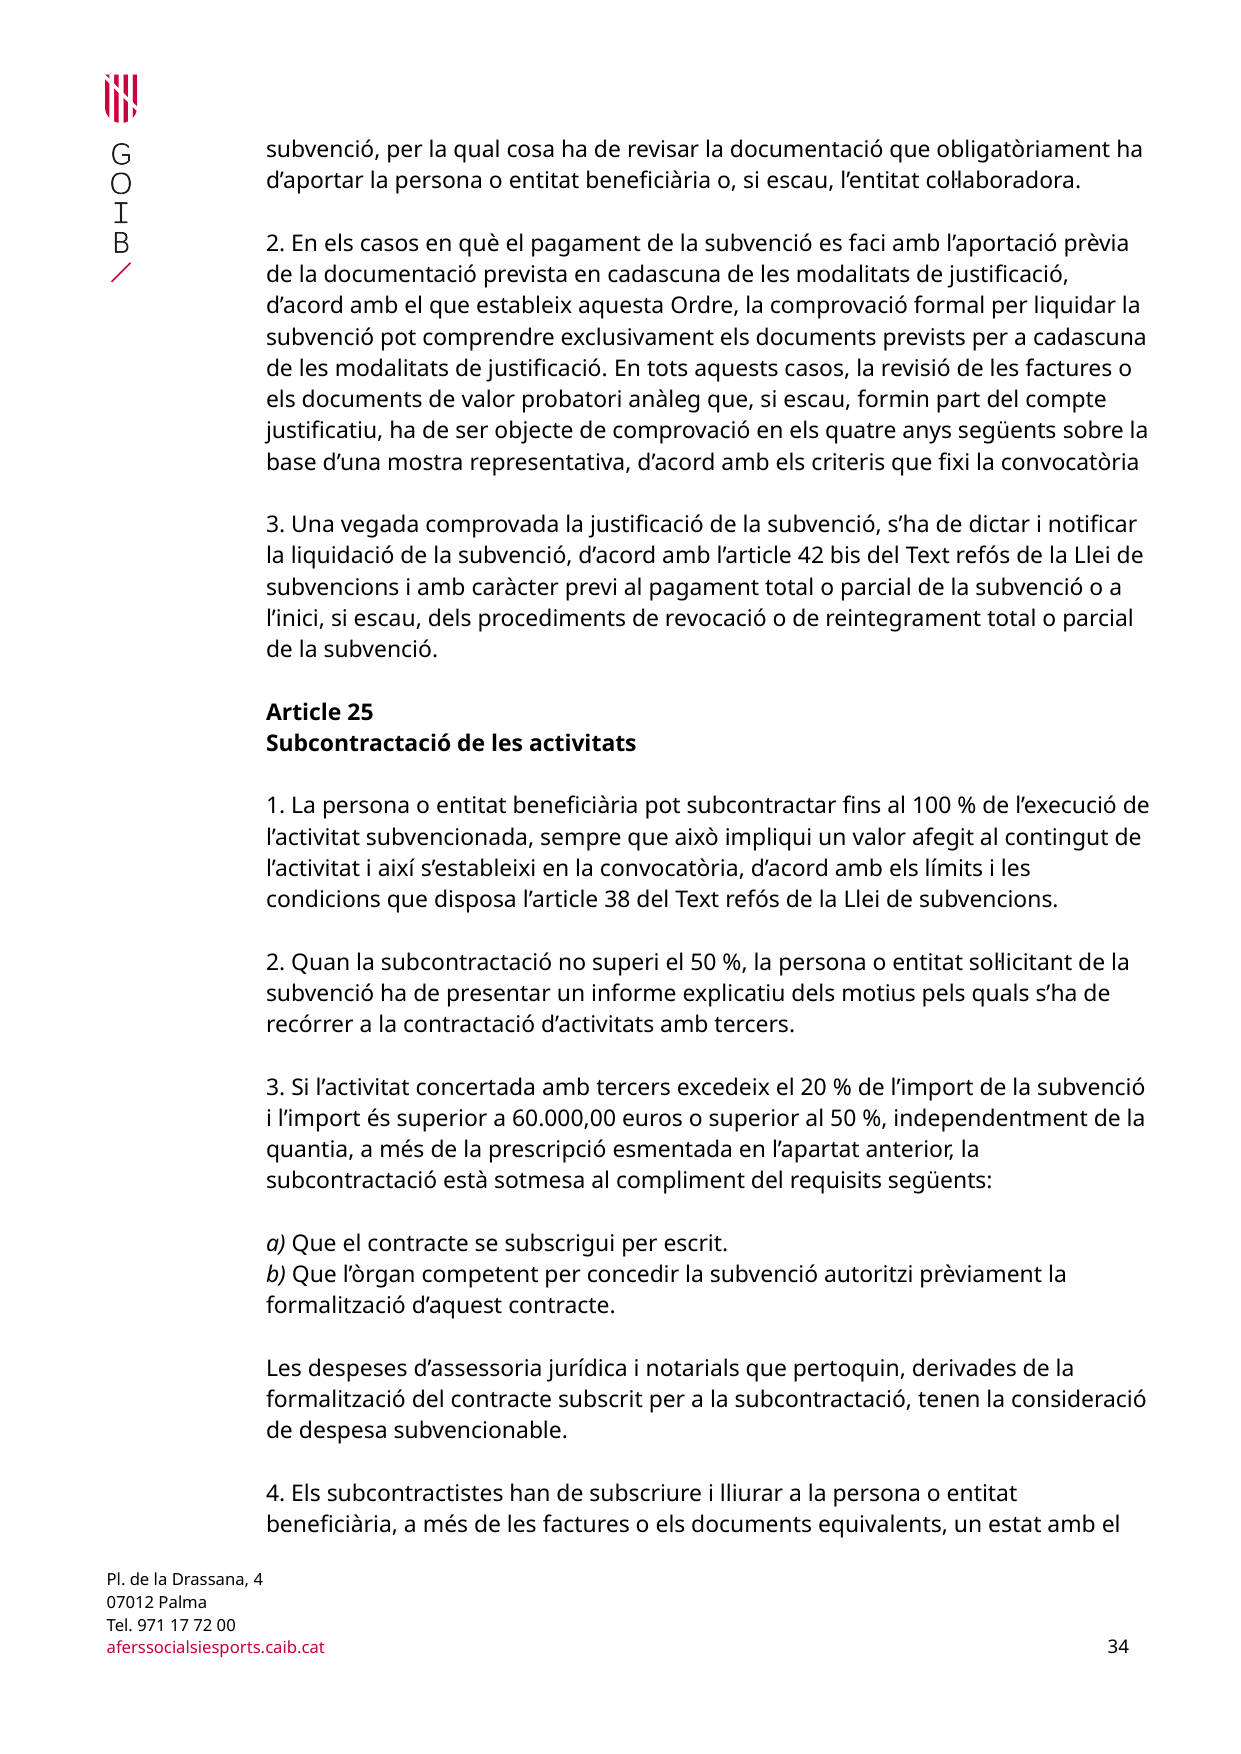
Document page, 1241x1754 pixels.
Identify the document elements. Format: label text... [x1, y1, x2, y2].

text 2. En els casos en què el pagament de la subvenció es faci amb l’aportació prèvia de la documentació prevista en cadascuna de les modalitats de justificació, d’acord amb el que estableix aquesta Ordre, la comprovació formal per liquidar la subvenció pot comprendre exclusivament els documents prevists per a cadascuna de les modalitats de justificació. En tots aquests casos, la revisió de les factures o els documents de valor probatori anàleg que, si escau, formin part del compte justificatiu, ha de ser objecte de comprovació en els quatre anys següents sobre la base d’una mostra representativa, d’acord amb els criteris que fixi la convocatòria [266, 227, 1152, 477]
text 4. Els subcontractistes han de subscriure i lliurar a la persona o entitat beneficiària, a més de les factures o els documents equivalents, un estat amb el [266, 1477, 1152, 1539]
text a) Que el contracte se subscrigui per escrit. [266, 1227, 1152, 1258]
text Les despeses d’assessoria jurídica i notarials que pertoquin, derivades de la formalització del contracte subscrit per a la subcontractació, tenen la consideració de despesa subvencionable. [266, 1352, 1152, 1445]
text 1. La persona o entitat beneficiària pot subcontractar fins al 100 % de l’execució de l’activitat subvencionada, sempre que això impliqui un valor afegit al contingut de l’activitat i així s’estableixi en la convocatòria, d’acord amb els límits i les condicions que disposa l’article 38 del Text refós de la Llei de subvencions. [266, 789, 1152, 914]
text subvenció, per la qual cosa ha de revisar la documentació que obligatòriament ha d’aportar la persona o entitat beneficiària o, si escau, l’entitat col·laboradora. [266, 133, 1152, 195]
text Article 25 [266, 695, 1152, 727]
text 3. Si l’activitat concertada amb tercers excedeix el 20 % de l’import de la subvenció i l’import és superior a 60.000,00 euros o superior al 50 %, independentment de la quantia, a més de la prescripció esmentada en l’apartat anterior, la subcontractació està sotmesa al compliment del requisits següents: [266, 1070, 1152, 1195]
text 2. Quan la subcontractació no superi el 50 %, la persona o entitat sol·licitant de la subvenció ha de presentar un informe explicatiu dels motius pels quals s’ha de recórrer a la contractació d’activitats amb tercers. [266, 945, 1152, 1039]
picture [76, 51, 166, 313]
text Subcontractació de les activitats [266, 727, 1152, 758]
text 3. Una vegada comprovada la justificació de la subvenció, s’ha de dictar i notificar la liquidació de la subvenció, d’acord amb l’article 42 bis del Text refós de la Llei de subvencions i amb caràcter previ al pagament total o parcial de la subvenció o a l’inici, si escau, dels procediments de revocació o de reintegrament total o parcial de la subvenció. [266, 508, 1152, 664]
text b) Que l’òrgan competent per concedir la subvenció autoritzi prèviament la formalització d’aquest contracte. [266, 1258, 1152, 1320]
